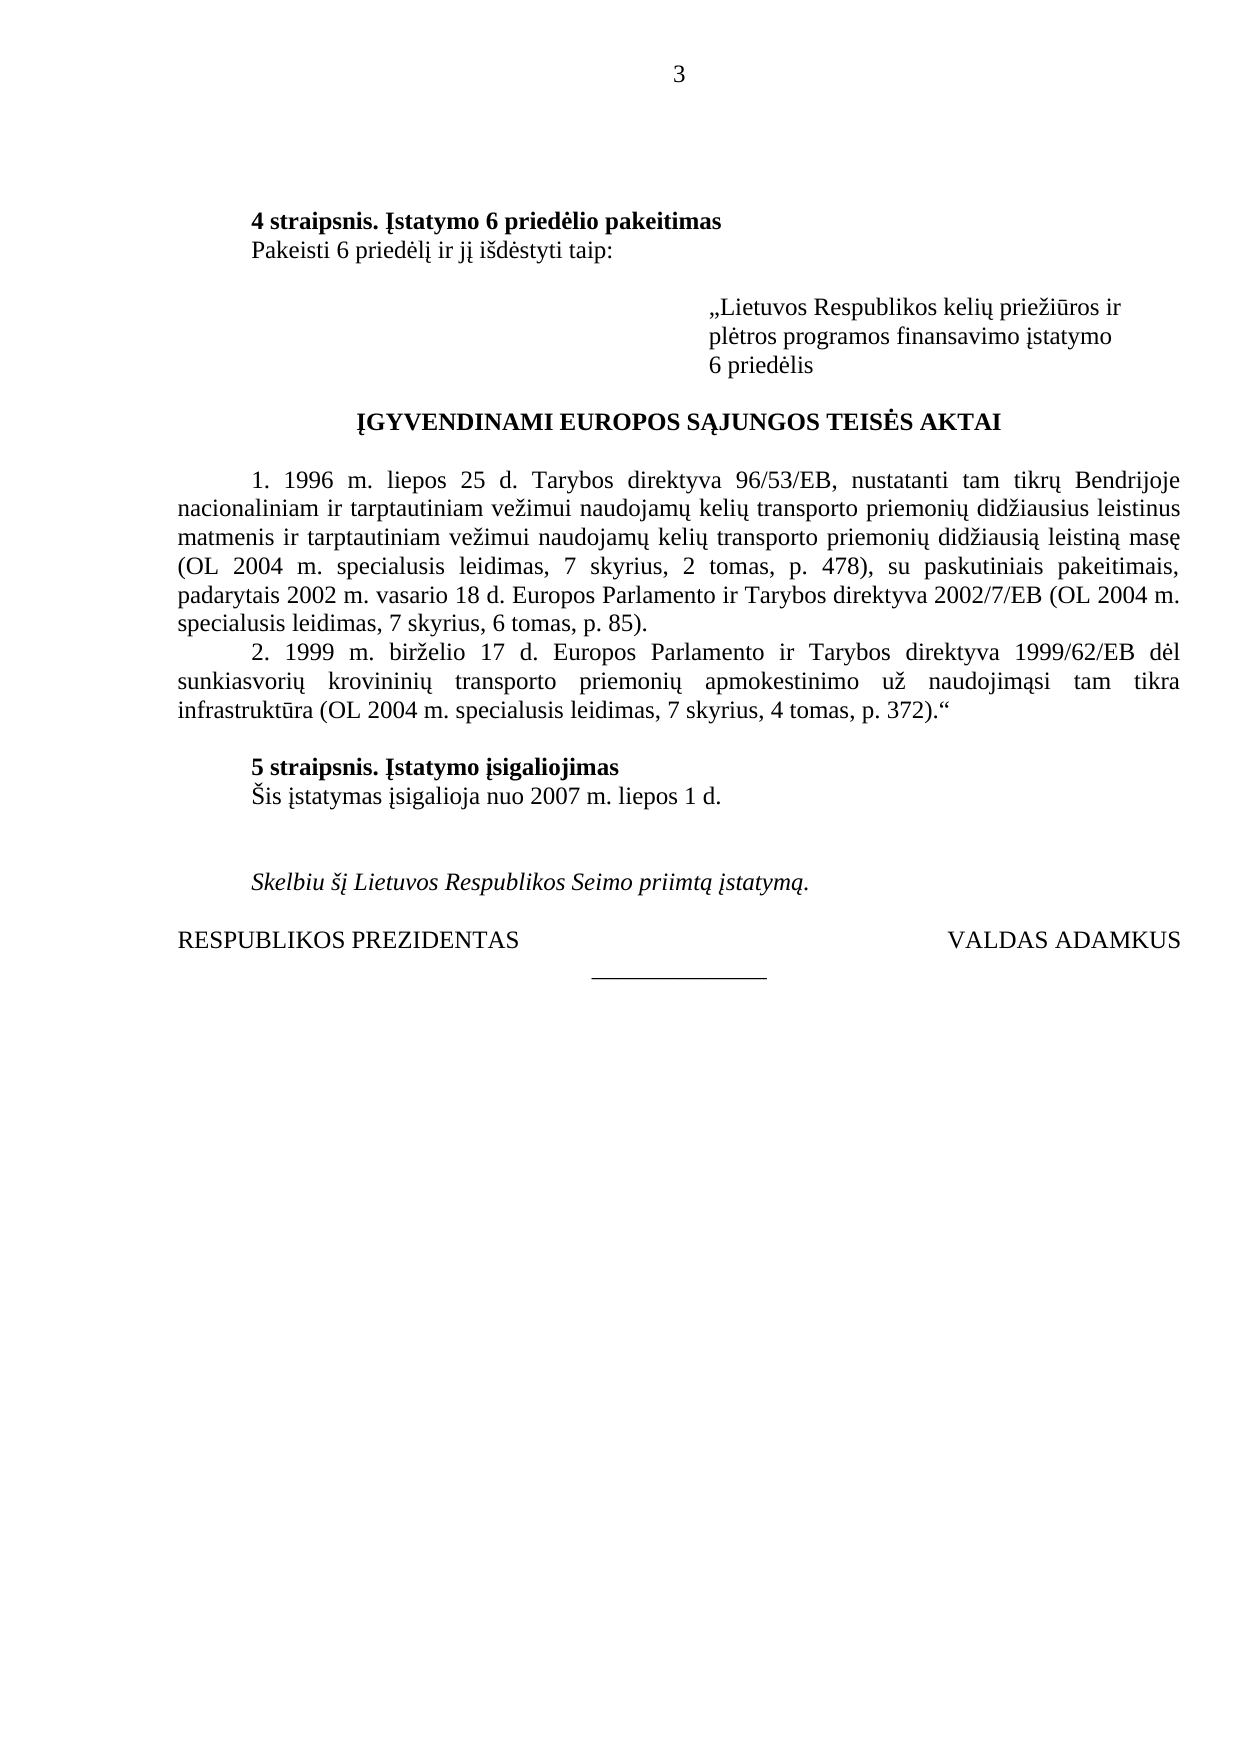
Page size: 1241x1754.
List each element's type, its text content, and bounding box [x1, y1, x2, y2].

text Skelbiu šį Lietuvos Respublikos Seimo priimtą įstatymą. [177, 867, 1181, 896]
text ĮGYVENDINAMI EUROPOS SĄJUNGOS TEISĖS AKTAI [177, 407, 1181, 436]
text 6 priedėlis [177, 350, 1181, 378]
text RESPUBLIKOS PREZIDENTAS VALDAS ADAMKUS [177, 925, 1181, 953]
text Pakeisti 6 priedėlį ir jį išdėstyti taip: [177, 235, 1181, 263]
text 1. 1996 m. liepos 25 d. Tarybos direktyva 96/53/EB, nustatanti tam tikrų Bendrijoje nacionaliniam ir tarptautiniam vežimui naudojamų kelių transporto priemonių didžiausius leistinus matmenis ir tarptautiniam vežimui naudojamų kelių transporto priemonių didžiausią leistiną masę (OL 2004 m. specialusis leidimas, 7 skyrius, 2 tomas, p. 478), su paskutiniais pakeitimais, padarytais 2002 m. vasario 18 d. Europos Parlamento ir Tarybos direktyva 2002/7/EB (OL 2004 m. specialusis leidimas, 7 skyrius, 6 tomas, p. 85). [177, 465, 1181, 637]
text „Lietuvos Respublikos kelių priežiūros ir [177, 292, 1181, 321]
text plėtros programos finansavimo įstatymo [177, 321, 1181, 350]
text 4 straipsnis. Įstatymo 6 priedėlio pakeitimas [177, 206, 1181, 235]
text Šis įstatymas įsigalioja nuo 2007 m. liepos 1 d. [177, 781, 1181, 810]
text ______________ [177, 953, 1181, 982]
text 5 straipsnis. Įstatymo įsigaliojimas [177, 752, 1181, 781]
text 2. 1999 m. birželio 17 d. Europos Parlamento ir Tarybos direktyva 1999/62/EB dėl sunkiasvorių krovininių transporto priemonių apmokestinimo už naudojimąsi tam tikra infrastruktūra (OL 2004 m. specialusis leidimas, 7 skyrius, 4 tomas, p. 372).“ [177, 637, 1181, 723]
